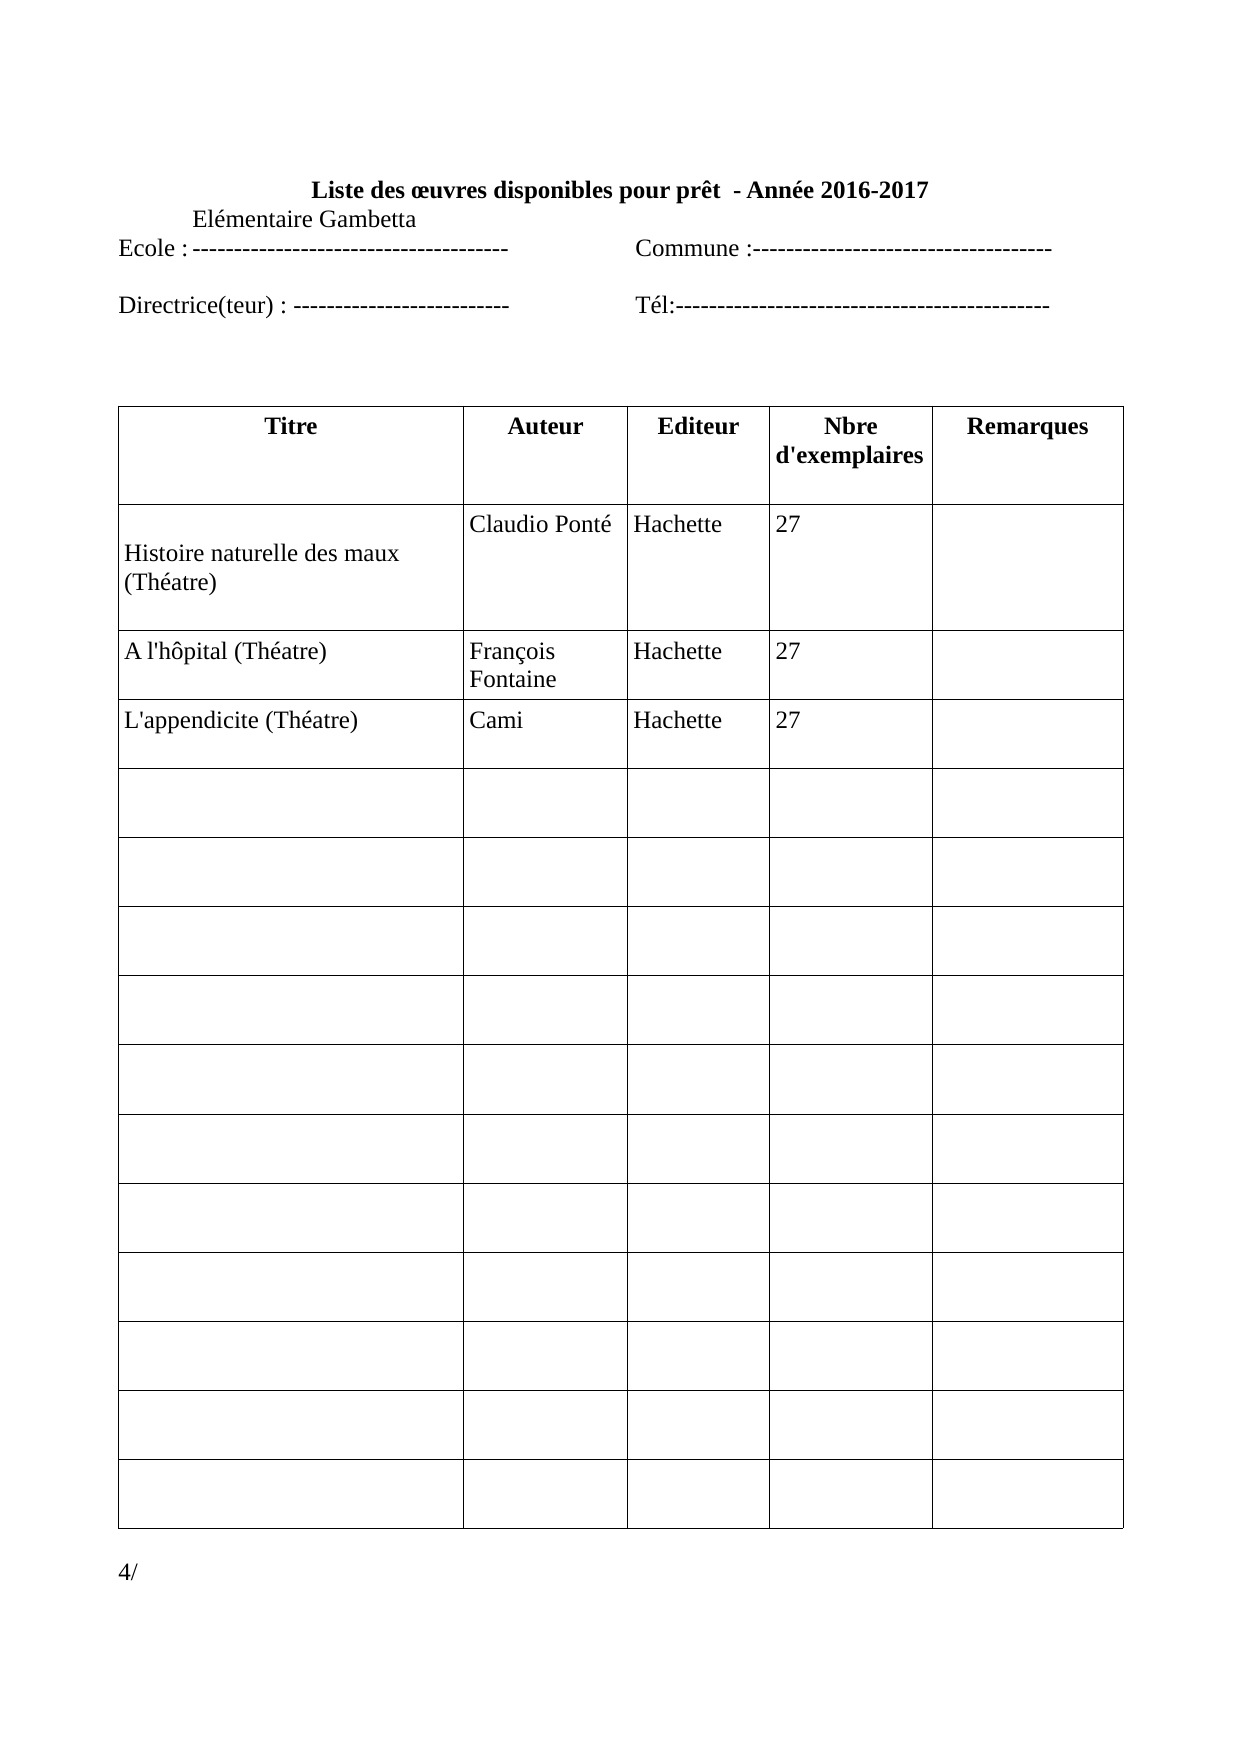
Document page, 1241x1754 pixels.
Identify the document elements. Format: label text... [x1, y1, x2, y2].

table_cell [933, 1322, 1123, 1390]
table_cell [119, 907, 463, 975]
table_cell 27 [770, 505, 932, 630]
table_cell [119, 1460, 463, 1528]
table_header Auteur [464, 407, 627, 503]
table_cell [464, 976, 627, 1044]
table_cell [770, 907, 932, 975]
table_cell [464, 769, 627, 837]
table_cell [464, 1184, 627, 1252]
table_cell [628, 838, 769, 906]
table_cell [933, 1184, 1123, 1252]
table_cell [464, 1115, 627, 1182]
table_cell [770, 769, 932, 837]
table_cell 27 [770, 700, 932, 768]
table_cell [628, 1115, 769, 1182]
text Elémentaire Gambetta [118, 204, 1122, 233]
table_cell [119, 769, 463, 837]
text Directrice(teur) : -------------------------- Tél:--------------------------------------------- [118, 291, 1122, 319]
table_cell [628, 1045, 769, 1113]
table_header Titre [119, 407, 463, 503]
table_cell [933, 1391, 1123, 1459]
table_header Remarques [933, 407, 1123, 503]
table_header Editeur [628, 407, 769, 503]
table_cell [628, 1184, 769, 1252]
table_cell [770, 1115, 932, 1182]
text 4/ [118, 1557, 1122, 1585]
table_cell [770, 1391, 932, 1459]
table_cell [628, 1322, 769, 1390]
table_cell François Fontaine [464, 631, 627, 699]
table_cell [933, 505, 1123, 630]
table_cell [933, 1115, 1123, 1182]
table_cell [770, 1322, 932, 1390]
table_cell A l'hôpital (Théatre) [119, 631, 463, 699]
table_cell [464, 1460, 627, 1528]
table_cell [933, 1253, 1123, 1321]
table_cell [464, 907, 627, 975]
table_cell [770, 1184, 932, 1252]
table_cell [770, 976, 932, 1044]
table_cell [464, 1253, 627, 1321]
table_cell Hachette [628, 631, 769, 699]
text Liste des œuvres disponibles pour prêt - Année 2016-2017 [118, 176, 1122, 204]
table_cell [770, 1253, 932, 1321]
table_cell [933, 838, 1123, 906]
table_cell [628, 907, 769, 975]
table_cell [628, 769, 769, 837]
table_cell [464, 1391, 627, 1459]
table_cell [119, 1253, 463, 1321]
table_cell [770, 838, 932, 906]
table_cell [933, 907, 1123, 975]
table_cell [119, 1045, 463, 1113]
table_cell [628, 1460, 769, 1528]
table_cell Hachette [628, 700, 769, 768]
table_cell [119, 1115, 463, 1182]
table_cell [933, 976, 1123, 1044]
table_cell [119, 1391, 463, 1459]
table_cell [628, 976, 769, 1044]
table_cell [933, 1460, 1123, 1528]
table_cell [464, 838, 627, 906]
table_cell [933, 631, 1123, 699]
table_cell [119, 838, 463, 906]
table_cell Claudio Ponté [464, 505, 627, 630]
table_cell [119, 1322, 463, 1390]
text Ecole : -------------------------------------- Commune :------------------------------------ [118, 233, 1122, 262]
table_cell Cami [464, 700, 627, 768]
table_cell Hachette [628, 505, 769, 630]
table_cell L'appendicite (Théatre) [119, 700, 463, 768]
table_cell Histoire naturelle des maux (Théatre) [119, 505, 463, 630]
table_cell [464, 1045, 627, 1113]
table_header Nbre d'exemplaires [770, 407, 932, 503]
table_cell [119, 1184, 463, 1252]
table_cell 27 [770, 631, 932, 699]
table_cell [933, 769, 1123, 837]
table_cell [770, 1460, 932, 1528]
table_cell [933, 700, 1123, 768]
table_cell [119, 976, 463, 1044]
table_cell [628, 1391, 769, 1459]
table_cell [628, 1253, 769, 1321]
table_cell [464, 1322, 627, 1390]
table_cell [933, 1045, 1123, 1113]
table_cell [770, 1045, 932, 1113]
